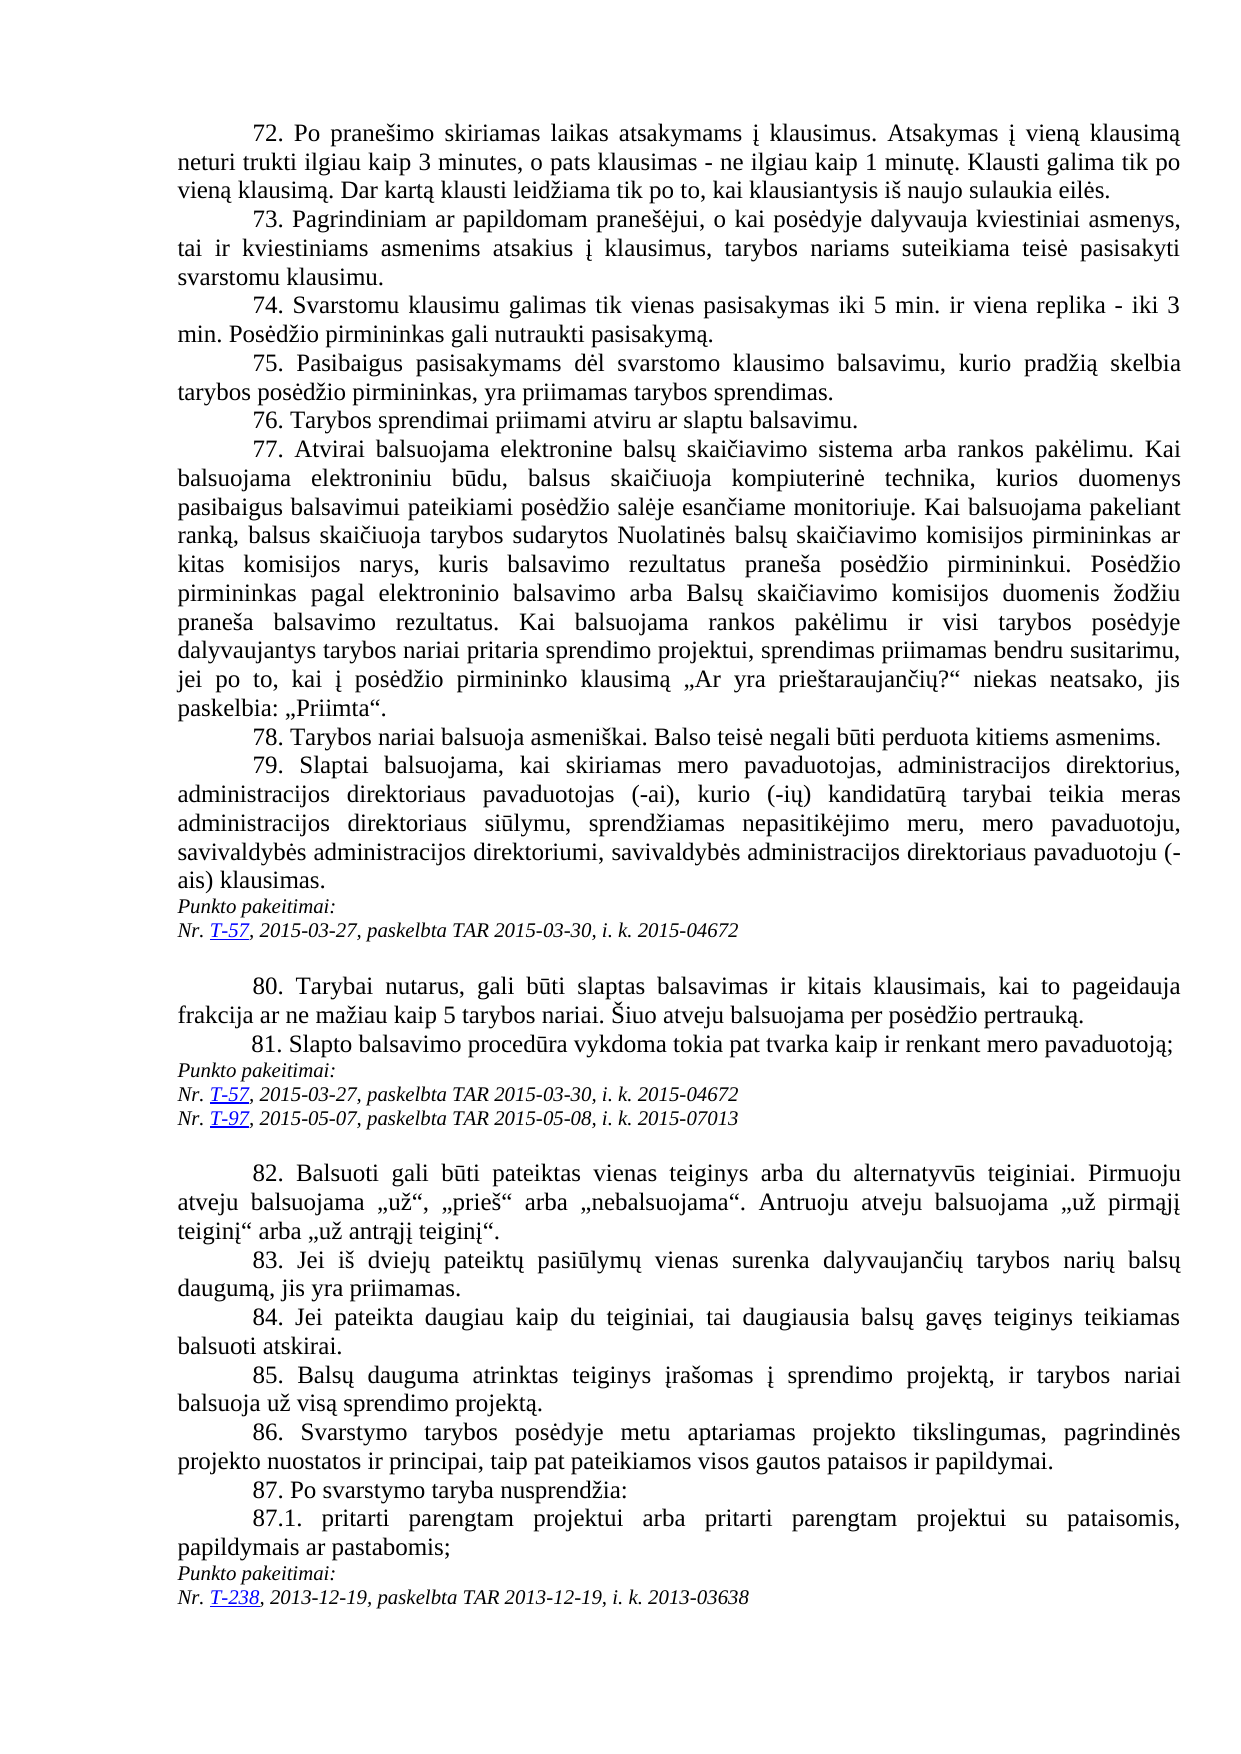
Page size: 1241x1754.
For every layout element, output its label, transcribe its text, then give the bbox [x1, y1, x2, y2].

text 87.1. pritarti parengtam projektui arba pritarti parengtam projektui su pataisomis, papildymais ar pastabomis; [177, 1503, 1181, 1561]
text Nr. T-97, 2015-05-07, paskelbta TAR 2015-05-08, i. k. 2015-07013 [177, 1106, 1181, 1130]
text 82. Balsuoti gali būti pateiktas vienas teiginys arba du alternatyvūs teiginiai. Pirmuoju atveju balsuojama „už“, „prieš“ arba „nebalsuojama“. Antruoju atveju balsuojama „už pirmąjį teiginį“ arba „už antrąjį teiginį“. [177, 1158, 1181, 1245]
text 80. Tarybai nutarus, gali būti slaptas balsavimas ir kitais klausimais, kai to pageidauja frakcija ar ne mažiau kaip 5 tarybos nariai. Šiuo atveju balsuojama per posėdžio pertrauką. [177, 971, 1181, 1029]
text Punkto pakeitimai: [177, 894, 1181, 918]
text 81. Slapto balsavimo procedūra vykdoma tokia pat tvarka kaip ir renkant mero pavaduotoją; [177, 1029, 1181, 1057]
text 83. Jei iš dviejų pateiktų pasiūlymų vienas surenka dalyvaujančių tarybos narių balsų daugumą, jis yra priimamas. [177, 1245, 1181, 1302]
text 85. Balsų dauguma atrinktas teiginys įrašomas į sprendimo projektą, ir tarybos nariai balsuoja už visą sprendimo projektą. [177, 1360, 1181, 1417]
text Punkto pakeitimai: [177, 1057, 1181, 1082]
text 79. Slaptai balsuojama, kai skiriamas mero pavaduotojas, administracijos direktorius, administracijos direktoriaus pavaduotojas (-ai), kurio (-ių) kandidatūrą tarybai teikia meras administracijos direktoriaus siūlymu, sprendžiamas nepasitikėjimo meru, mero pavaduotoju, savivaldybės administracijos direktoriumi, savivaldybės administracijos direktoriaus pavaduotoju (-ais) klausimas. [177, 751, 1181, 894]
text Nr. T-57, 2015-03-27, paskelbta TAR 2015-03-30, i. k. 2015-04672 [177, 1082, 1181, 1106]
text Nr. T-238, 2013-12-19, paskelbta TAR 2013-12-19, i. k. 2013-03638 [177, 1585, 1181, 1609]
text 86. Svarstymo tarybos posėdyje metu aptariamas projekto tikslingumas, pagrindinės projekto nuostatos ir principai, taip pat pateikiamos visos gautos pataisos ir papildymai. [177, 1417, 1181, 1475]
text 84. Jei pateikta daugiau kaip du teiginiai, tai daugiausia balsų gavęs teiginys teikiamas balsuoti atskirai. [177, 1302, 1181, 1360]
text Nr. T-57, 2015-03-27, paskelbta TAR 2015-03-30, i. k. 2015-04672 [177, 918, 1181, 942]
text 74. Svarstomu klausimu galimas tik vienas pasisakymas iki 5 min. ir viena replika - iki 3 min. Posėdžio pirmininkas gali nutraukti pasisakymą. [177, 291, 1181, 348]
text 78. Tarybos nariai balsuoja asmeniškai. Balso teisė negali būti perduota kitiems asmenims. [177, 722, 1181, 751]
text 76. Tarybos sprendimai priimami atviru ar slaptu balsavimu. [177, 406, 1181, 434]
text 87. Po svarstymo taryba nusprendžia: [177, 1475, 1181, 1503]
text 73. Pagrindiniam ar papildomam pranešėjui, o kai posėdyje dalyvauja kviestiniai asmenys, tai ir kviestiniams asmenims atsakius į klausimus, tarybos nariams suteikiama teisė pasisakyti svarstomu klausimu. [177, 204, 1181, 291]
text Punkto pakeitimai: [177, 1561, 1181, 1585]
text 75. Pasibaigus pasisakymams dėl svarstomo klausimo balsavimu, kurio pradžią skelbia tarybos posėdžio pirmininkas, yra priimamas tarybos sprendimas. [177, 348, 1181, 406]
text 72. Po pranešimo skiriamas laikas atsakymams į klausimus. Atsakymas į vieną klausimą neturi trukti ilgiau kaip 3 minutes, o pats klausimas - ne ilgiau kaip 1 minutę. Klausti galima tik po vieną klausimą. Dar kartą klausti leidžiama tik po to, kai klausiantysis iš naujo sulaukia eilės. [177, 118, 1181, 204]
text 77. Atvirai balsuojama elektronine balsų skaičiavimo sistema arba rankos pakėlimu. Kai balsuojama elektroniniu būdu, balsus skaičiuoja kompiuterinė technika, kurios duomenys pasibaigus balsavimui pateikiami posėdžio salėje esančiame monitoriuje. Kai balsuojama pakeliant ranką, balsus skaičiuoja tarybos sudarytos Nuolatinės balsų skaičiavimo komisijos pirmininkas ar kitas komisijos narys, kuris balsavimo rezultatus praneša posėdžio pirmininkui. Posėdžio pirmininkas pagal elektroninio balsavimo arba Balsų skaičiavimo komisijos duomenis žodžiu praneša balsavimo rezultatus. Kai balsuojama rankos pakėlimu ir visi tarybos posėdyje dalyvaujantys tarybos nariai pritaria sprendimo projektui, sprendimas priimamas bendru susitarimu, jei po to, kai į posėdžio pirmininko klausimą „Ar yra prieštaraujančių?“ niekas neatsako, jis paskelbia: „Priimta“. [177, 434, 1181, 722]
